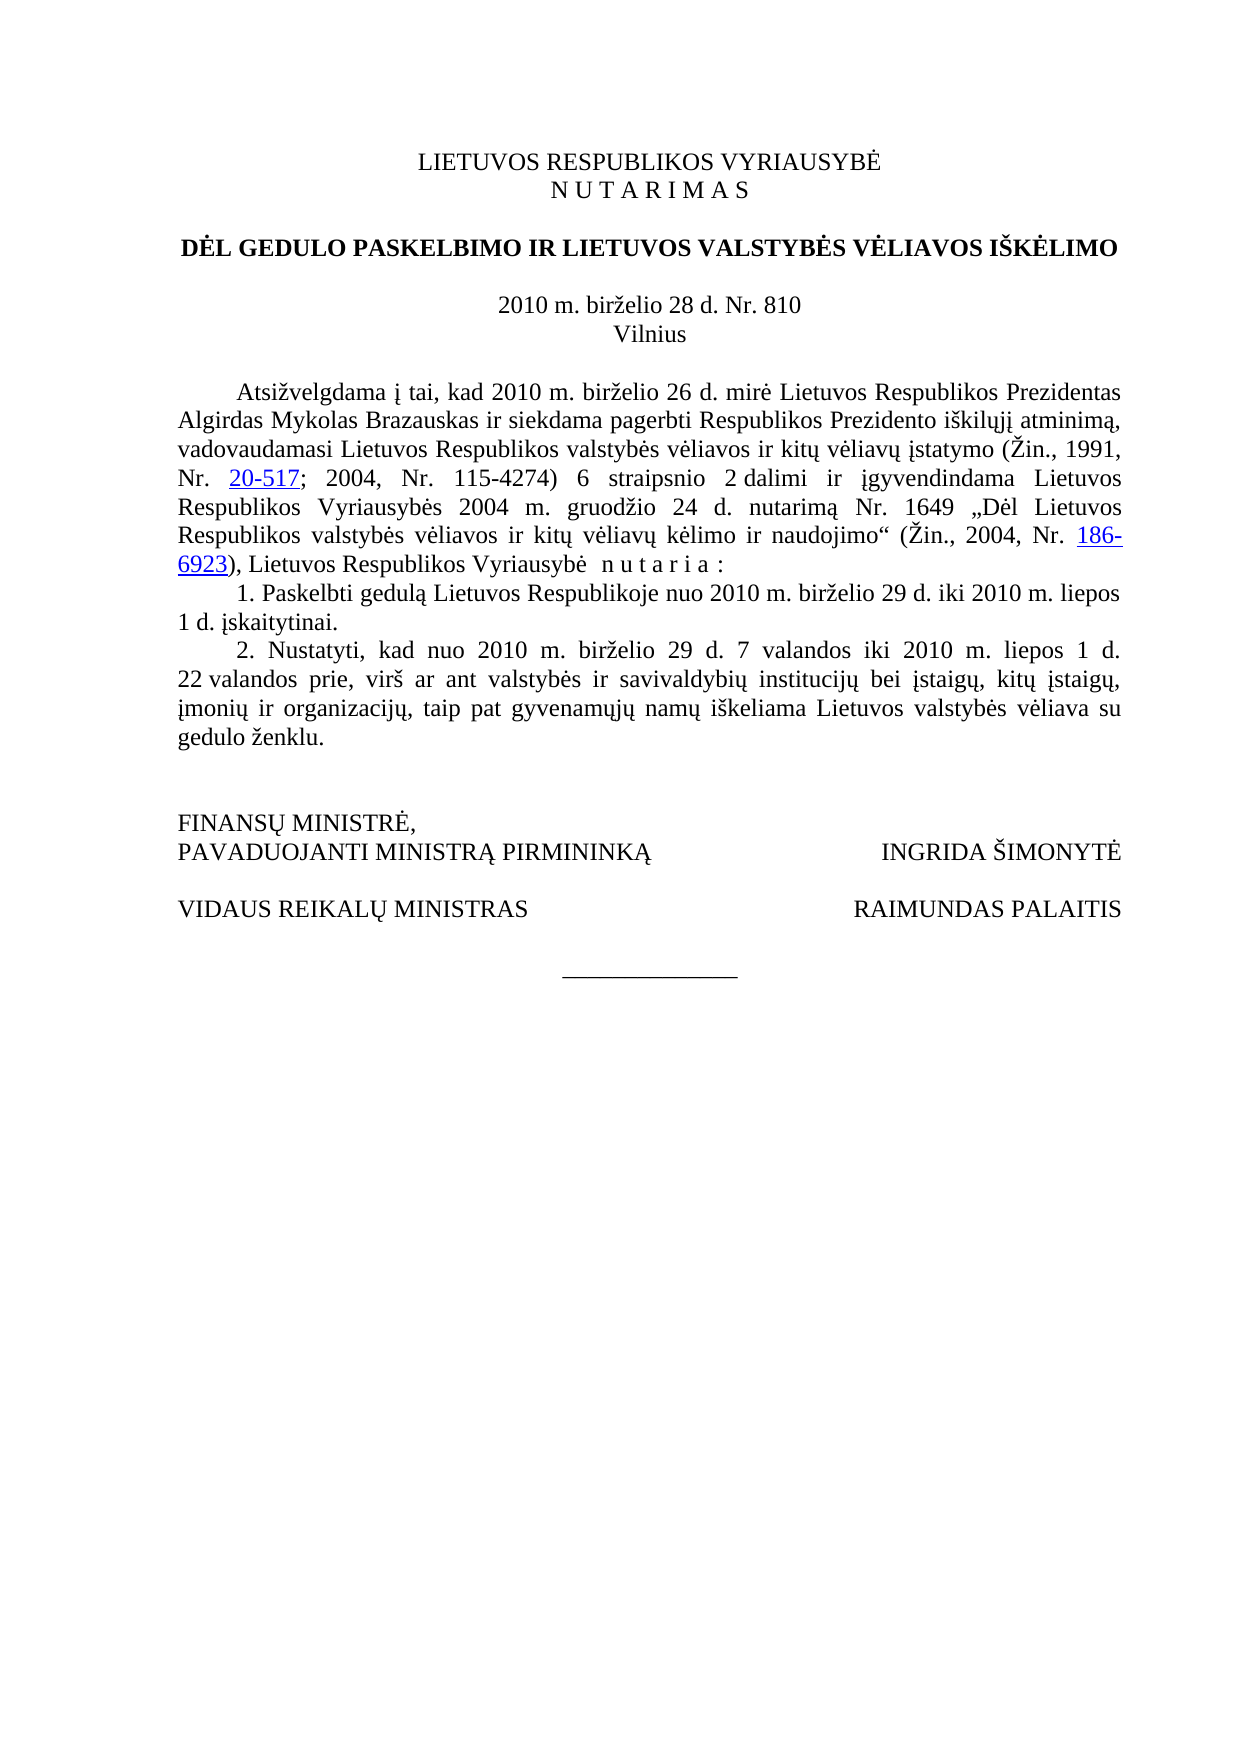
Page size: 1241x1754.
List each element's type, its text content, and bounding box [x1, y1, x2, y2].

text 1. Paskelbti gedulą Lietuvos Respublikoje nuo 2010 m. birželio 29 d. iki 2010 m. liepos 1 d. įskaitytinai. [177, 578, 1122, 636]
text ______________ [177, 952, 1122, 981]
text Lietuvos Respublikos Vyriausybė [177, 147, 1122, 176]
text 2. Nustatyti, kad nuo 2010 m. birželio 29 d. 7 valandos iki 2010 m. liepos 1 d. 22 valandos prie, virš ar ant valstybės ir savivaldybių institucijų bei įstaigų, kitų įstaigų, įmonių ir organizacijų, taip pat gyvenamųjų namų iškeliama Lietuvos valstybės vėliava su gedulo ženklu. [177, 636, 1122, 751]
text DĖL GEDULO PASKELBIMO IR LIETUVOS VALSTYBĖS VĖLIAVOS IŠKĖLIMO [177, 233, 1122, 262]
text Atsižvelgdama į tai, kad 2010 m. birželio 26 d. mirė Lietuvos Respublikos Prezidentas Algirdas Mykolas Brazauskas ir siekdama pagerbti Respublikos Prezidento iškilųjį atminimą, vadovaudamasi Lietuvos Respublikos valstybės vėliavos ir kitų vėliavų įstatymo (Žin., 1991, Nr. 20-517; 2004, Nr. 115-4274) 6 straipsnio 2 dalimi ir įgyvendindama Lietuvos Respublikos Vyriausybės 2004 m. gruodžio 24 d. nutarimą Nr. 1649 „Dėl Lietuvos Respublikos valstybės vėliavos ir kitų vėliavų kėlimo ir naudojimo“ (Žin., 2004, Nr. 186-6923), Lietuvos Respublikos Vyriausybė nutaria: [177, 377, 1122, 578]
text FINANSŲ MINISTRĖ, [177, 808, 1122, 837]
text VIDAUS REIKALŲ MINISTRAS RAIMUNDAS PALAITIS [177, 894, 1122, 923]
text PAVADUOJANTI MINISTRĄ PIRMININKĄ INGRIDA ŠIMONYTĖ [177, 837, 1122, 866]
text Vilnius [177, 319, 1122, 348]
text NUTARIMAS [177, 176, 1122, 204]
text 2010 m. birželio 28 d. Nr. 810 [177, 291, 1122, 319]
